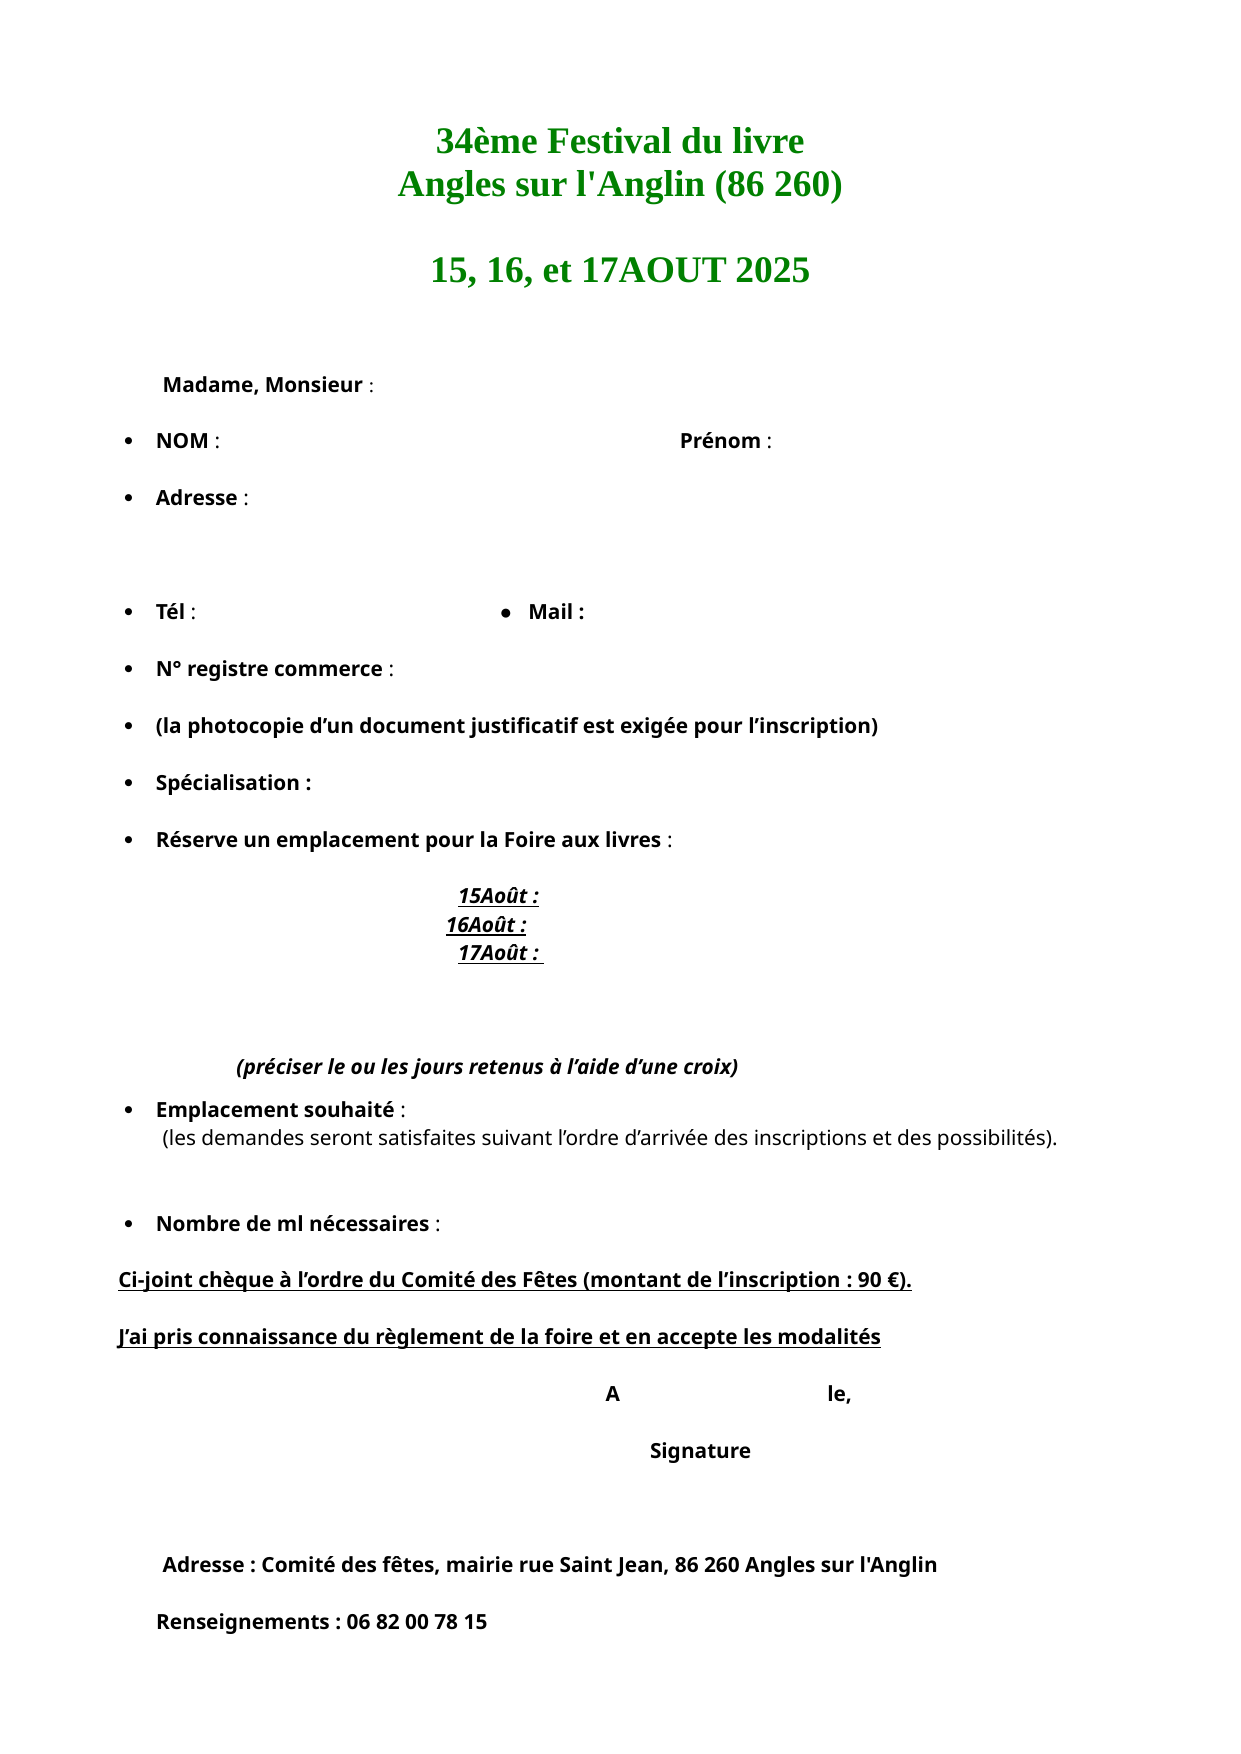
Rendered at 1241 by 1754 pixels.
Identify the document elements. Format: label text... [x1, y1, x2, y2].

list Emplacement souhaité : [125, 1095, 1122, 1123]
text A le, [605, 1379, 1122, 1408]
text (les demandes seront satisfaites suivant l’ordre d’arrivée des inscriptions et des possibilités). [162, 1123, 1122, 1152]
text 34ème Festival du livre [118, 118, 1122, 161]
text Adresse : Comité des fêtes, mairie rue Saint Jean, 86 260 Angles sur l'Anglin [162, 1550, 1122, 1578]
text Ci-joint chèque à l’ordre du Comité des Fêtes (montant de l’inscription : 90 €). [118, 1266, 1122, 1294]
text 15, 16, et 17AOUT 2025 [118, 247, 1122, 291]
list Adresse : [125, 483, 1122, 512]
list (la photocopie d’un document justificatif est exigée pour l’inscription) [125, 711, 1122, 739]
text (préciser le ou les jours retenus à l’aide d’une croix) [162, 1052, 1122, 1081]
subtitle 15Août : [162, 882, 1122, 910]
text Angles sur l'Anglin (86 260) [118, 161, 1122, 204]
list N° registre commerce : [125, 654, 1122, 683]
text Renseignements : 06 82 00 78 15 [118, 1607, 1122, 1635]
list Nombre de ml nécessaires : [125, 1209, 1122, 1237]
text J’ai pris connaissance du règlement de la foire et en accepte les modalités [118, 1322, 1122, 1351]
subtitle 17Août : [162, 938, 1122, 967]
list Réserve un emplacement pour la Foire aux livres : [125, 825, 1122, 853]
text Signature [162, 1436, 1122, 1464]
list Tél : ● Mail : [125, 597, 1122, 626]
list Spécialisation : [125, 768, 1122, 796]
text Madame, Monsieur : [162, 370, 1122, 398]
subtitle 16Août : [384, 910, 1122, 938]
list NOM : Prénom : [125, 427, 1122, 455]
